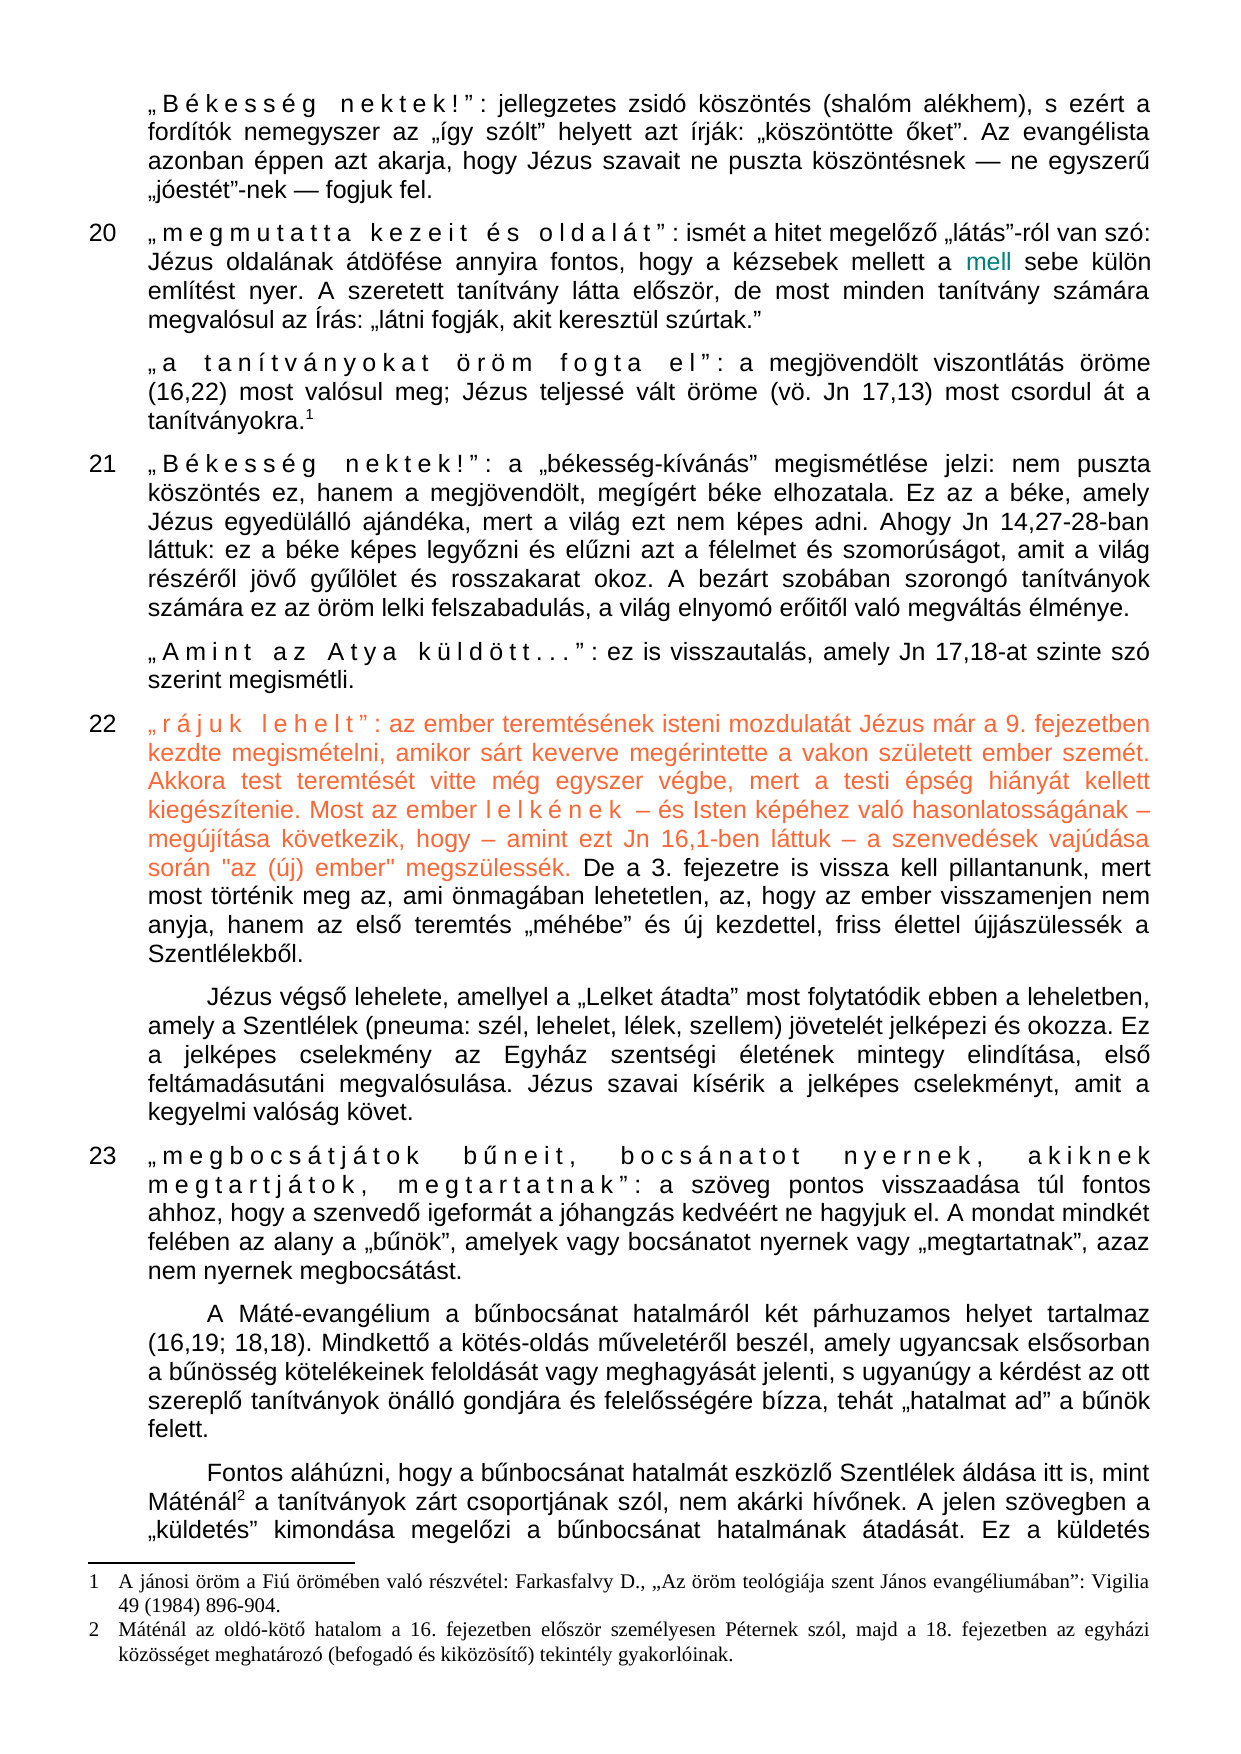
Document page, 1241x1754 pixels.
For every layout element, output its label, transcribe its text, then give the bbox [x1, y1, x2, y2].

text „a tanítványokat öröm fogta el”: a megjövendölt viszontlátás öröme (16,22) most valósul meg; Jézus teljessé vált öröme (vö. Jn 17,13) most csordul át a tanítványokra. [88, 348, 1152, 434]
text Fontos aláhúzni, hogy a bűnbocsánat hatalmát eszközlő Szentlélek áldása itt is, mint Máténál a tanítványok zárt csoportjának szól, nem akárki hívőnek. A jelen szövegben a „küldetés” kimondása megelőzi a bűnbocsánat hatalmának átadását. Ez a küldetés [148, 1458, 1152, 1544]
text „Békesség nektek!”: jellegzetes zsidó köszöntés (shalóm alékhem), s ezért a fordítók nemegyszer az „így szólt” helyett azt írják: „köszöntötte őket”. Az evangélista azonban éppen azt akarja, hogy Jézus szavait ne puszta köszöntésnek — ne egyszerű „jóestét”-nek — fogjuk fel. [88, 88, 1152, 203]
text Jézus végső lehelete, amellyel a „Lelket átadta” most folytatódik ebben a leheletben, amely a Szentlélek (pneuma: szél, lehelet, lélek, szellem) jövetelét jelképezi és okozza. Ez a jelképes cselekmény az Egyház szentségi életének mintegy elindítása, első feltámadásutáni megvalósulása. Jézus szavai kísérik a jelképes cselekményt, amit a kegyelmi valóság követ. [148, 982, 1152, 1126]
text 22 „rájuk lehelt”: az ember teremtésének isteni mozdulatát Jézus már a 9. fejezetben kezdte megismételni, amikor sárt keverve megérintette a vakon született ember szemét. Akkora test teremtését vitte még egyszer végbe, mert a testi épség hiányát kellett kiegészítenie. Most az ember lelkének – és Isten képéhez való hasonlatosságának – megújítása következik, hogy – amint ezt Jn 16,1-ben láttuk – a szenvedések vajúdása során "az (új) ember" megszülessék. De a 3. fejezetre is vissza kell pillantanunk, mert most történik meg az, ami önmagában lehetetlen, az, hogy az ember visszamenjen nem anyja, hanem az első teremtés „méhébe” és új kezdettel, friss élettel újjászülessék a Szentlélekből. [88, 709, 1152, 967]
text A Máté-evangélium a bűnbocsánat hatalmáról két párhuzamos helyet tartalmaz (16,19; 18,18). Mindkettő a kötés-oldás műveletéről beszél, amely ugyancsak elsősorban a bűnösség kötelékeinek feloldását vagy meghagyását jelenti, s ugyanúgy a kérdést az ott szereplő tanítványok önálló gondjára és felelősségére bízza, tehát „hatalmat ad” a bűnök felett. [148, 1299, 1152, 1443]
text „Amint az Atya küldött...”: ez is visszautalás, amely Jn 17,18-at szinte szó szerint megismétli. [88, 636, 1152, 694]
text A jánosi öröm a Fiú örömében való részvétel: Farkasfalvy D., „Az öröm teológiája szent János evangéliumában”: Vigilia 49 (1984) 896-904. [88, 1569, 1152, 1617]
text Máténál az oldó-kötő hatalom a 16. fejezetben először személyesen Péternek szól, majd a 18. fejezetben az egyházi közösséget meghatározó (befogadó és kiközösítő) tekintély gyakorlóinak. [88, 1617, 1152, 1665]
text 20 „megmutatta kezeit és oldalát”: ismét a hitet megelőző „látás”-ról van szó: Jézus oldalának átdöfése annyira fontos, hogy a kézsebek mellett a mell sebe külön említést nyer. A szeretett tanítvány látta először, de most minden tanítvány számára megvalósul az Írás: „látni fogják, akit keresztül szúrtak.” [88, 218, 1152, 333]
text 21 „Békesség nektek!”: a „békesség-kívánás” megismétlése jelzi: nem puszta köszöntés ez, hanem a megjövendölt, megígért béke elhozatala. Ez az a béke, amely Jézus egyedülálló ajándéka, mert a világ ezt nem képes adni. Ahogy Jn 14,27-28-ban láttuk: ez a béke képes legyőzni és elűzni azt a félelmet és szomorúságot, amit a világ részéről jövő gyűlölet és rosszakarat okoz. A bezárt szobában szorongó tanítványok számára ez az öröm lelki felszabadulás, a világ elnyomó erőitől való megváltás élménye. [88, 449, 1152, 622]
text 23 „megbocsátjátok bűneit, bocsánatot nyernek, akiknek megtartjátok, megtartatnak”: a szöveg pontos visszaadása túl fontos ahhoz, hogy a szenvedő igeformát a jóhangzás kedvéért ne hagyjuk el. A mondat mindkét felében az alany a „bűnök”, amelyek vagy bocsánatot nyernek vagy „megtartatnak”, azaz nem nyernek megbocsátást. [88, 1141, 1152, 1284]
